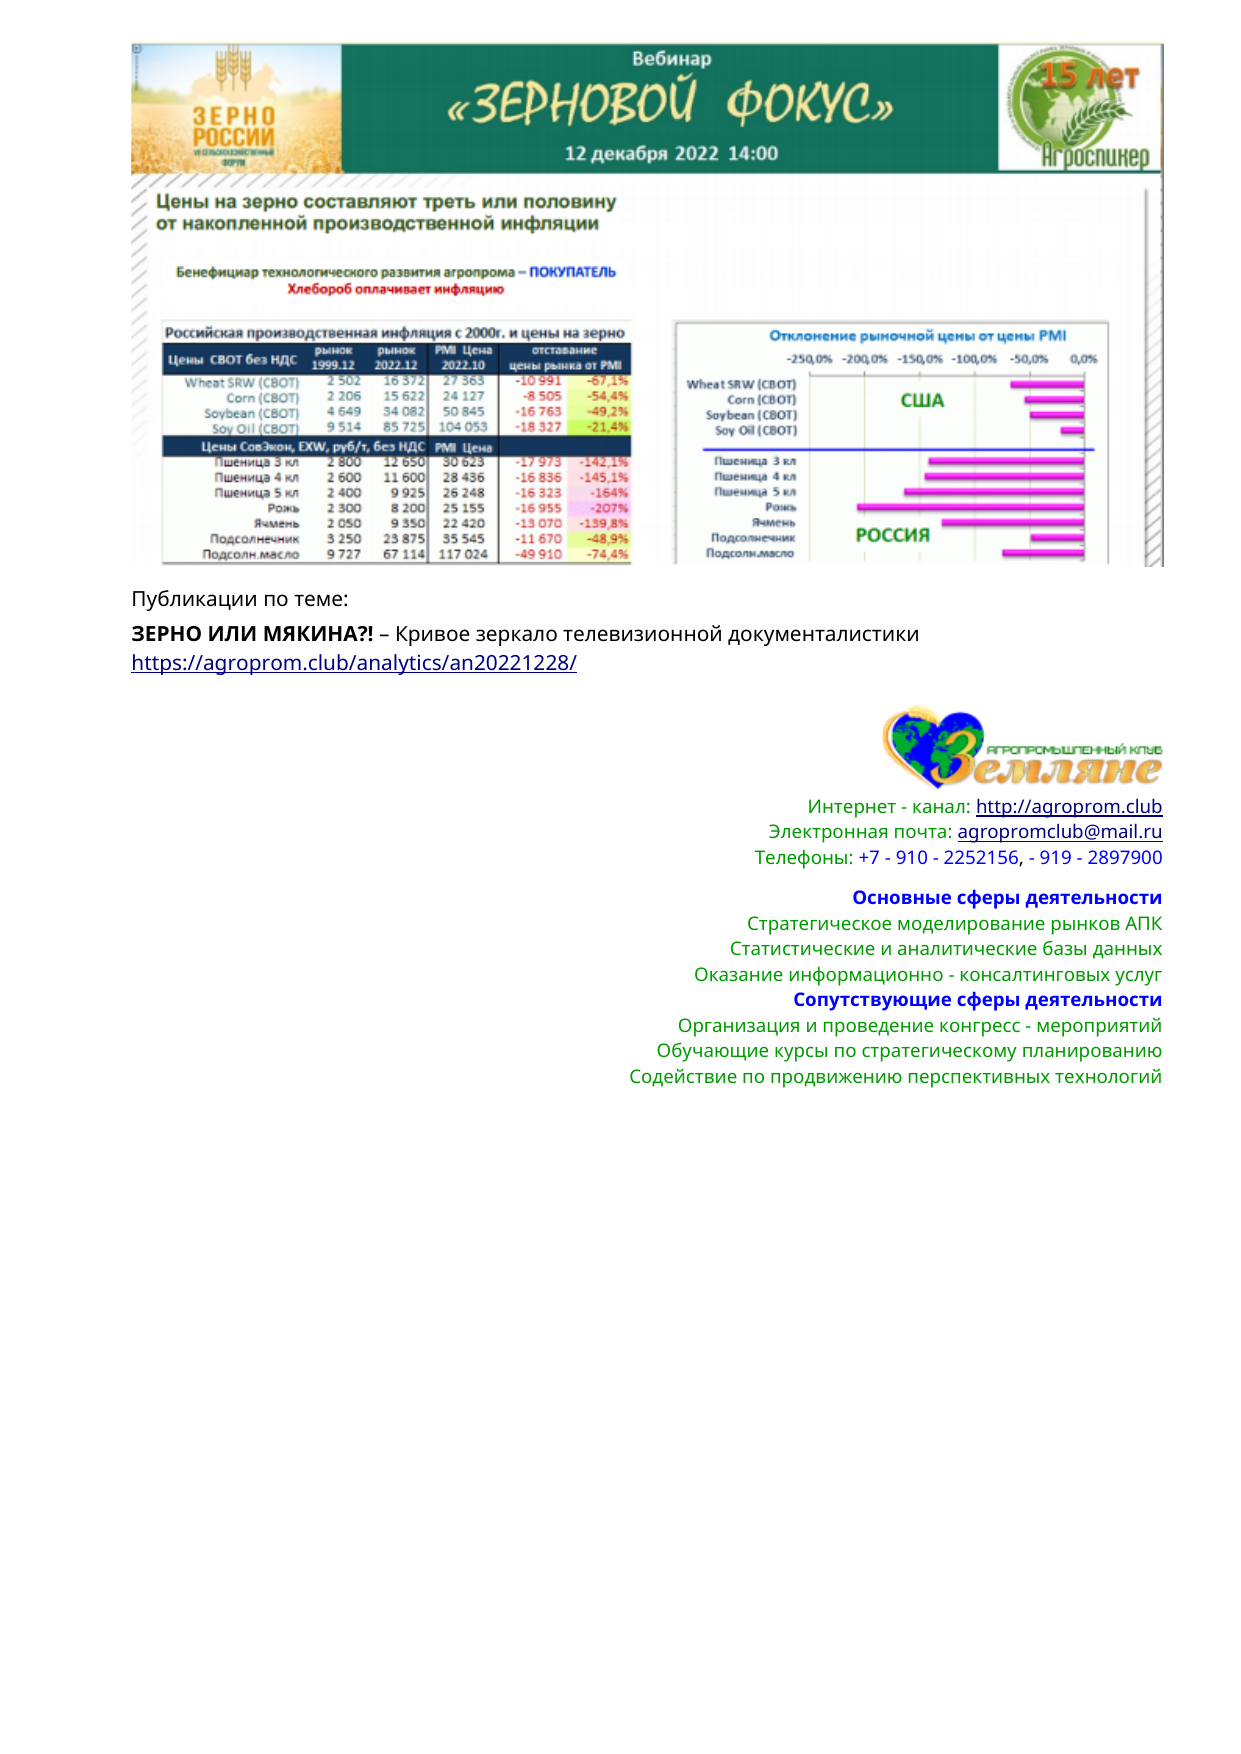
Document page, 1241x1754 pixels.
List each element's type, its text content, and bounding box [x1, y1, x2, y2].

text Сопутствующие сферы деятельности [131, 987, 1162, 1012]
text Телефоны: +7 - 910 - 2252156, - 919 - 2897900 [131, 844, 1162, 870]
text https://agroprom.club/analytics/an20221228/ [131, 648, 1162, 676]
text Стратегическое моделирование рынков АПК [131, 910, 1162, 936]
text Организация и проведение конгресс - мероприятий [131, 1012, 1162, 1038]
text Публикации по теме: [131, 584, 1162, 613]
text Интернет - канал: http://agroprom.club [131, 793, 1162, 819]
text Оказание информационно - консалтинговых услуг [131, 961, 1162, 987]
text Основные сферы деятельности [131, 884, 1162, 910]
text Статистические и аналитические базы данных [131, 936, 1162, 961]
text Электронная почта: agropromclub@mail.ru [131, 819, 1162, 844]
text Обучающие курсы по стратегическому планированию [131, 1038, 1162, 1063]
text ЗЕРНО ИЛИ МЯКИНА?! – Кривое зеркало телевизионной документалистики [131, 619, 1162, 648]
text Содействие по продвижению перспективных технологий [131, 1063, 1162, 1089]
